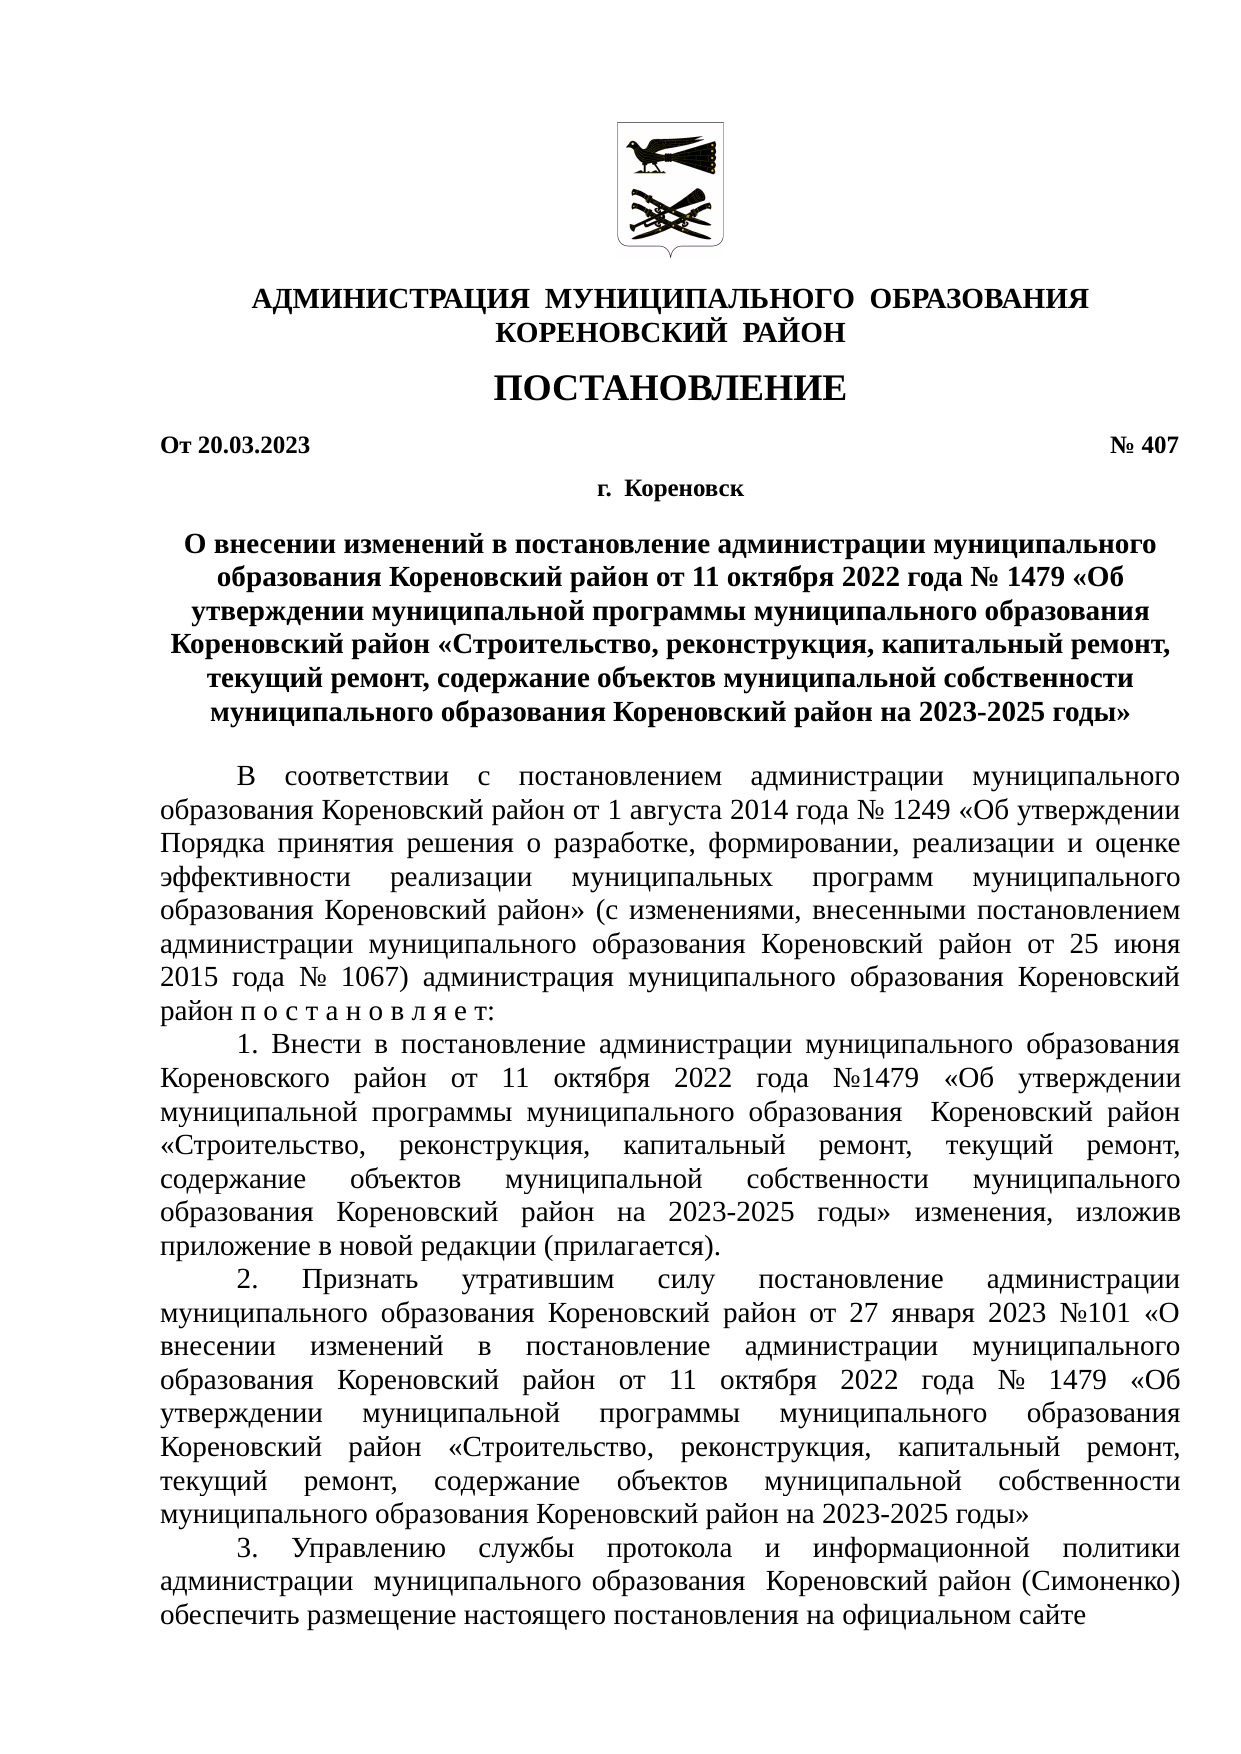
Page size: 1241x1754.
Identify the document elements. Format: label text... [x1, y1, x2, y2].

text 1. Внести в постановление администрации муниципального образования Кореновского район от 11 октября 2022 года №1479 «Об утверждении муниципальной программы муниципального образования Кореновский район «Строительство, реконструкция, капитальный ремонт, текущий ремонт, содержание объектов муниципальной собственности муниципального образования Кореновский район на 2023-2025 годы» изменения, изложив приложение в новой редакции (прилагается). [160, 1027, 1181, 1261]
subtitle АДМИНИСТРАЦИЯ МУНИЦИПАЛЬНОГО ОБРАЗОВАНИЯ [160, 281, 1181, 315]
text 3. Управлению службы протокола и информационной политики администрации муниципального образования Кореновский район (Симоненко) обеспечить размещение настоящего постановления на официальном сайте [160, 1530, 1181, 1630]
picture [617, 122, 724, 258]
text О внесении изменений в постановление администрации муниципального образования Кореновский район от 11 октября 2022 года № 1479 «Об утверждении муниципальной программы муниципального образования Кореновский район «Строительство, реконструкция, капитальный ремонт, текущий ремонт, содержание объектов муниципальной собственности муниципального образования Кореновский район на 2023-2025 годы» [160, 526, 1181, 727]
subtitle 2. Признать утратившим силу постановление администрации муниципального образования Кореновский район от 27 января 2023 №101 «О внесении изменений в постановление администрации муниципального образования Кореновский район от 11 октября 2022 года № 1479 «Об утверждении муниципальной программы муниципального образования Кореновский район «Строительство, реконструкция, капитальный ремонт, текущий ремонт, содержание объектов муниципальной собственности муниципального образования Кореновский район на 2023-2025 годы» [160, 1261, 1181, 1530]
text г. Кореновск [160, 473, 1181, 502]
text В соответствии с постановлением администрации муниципального образования Кореновский район от 1 августа 2014 года № 1249 «Об утверждении Порядка принятия решения о разработке, формировании, реализации и оценке эффективности реализации муниципальных программ муниципального образования Кореновский район» (с изменениями, внесенными постановлением администрации муниципального образования Кореновский район от 25 июня 2015 года № 1067) администрация муниципального образования Кореновский район п о с т а н о в л я е т: [160, 758, 1181, 1027]
subtitle ПОСТАНОВЛЕНИЕ [160, 365, 1181, 408]
text От 20.03.2023 № 407 [160, 430, 1181, 459]
subtitle КОРЕНОВСКИЙ РАЙОН [160, 315, 1181, 348]
